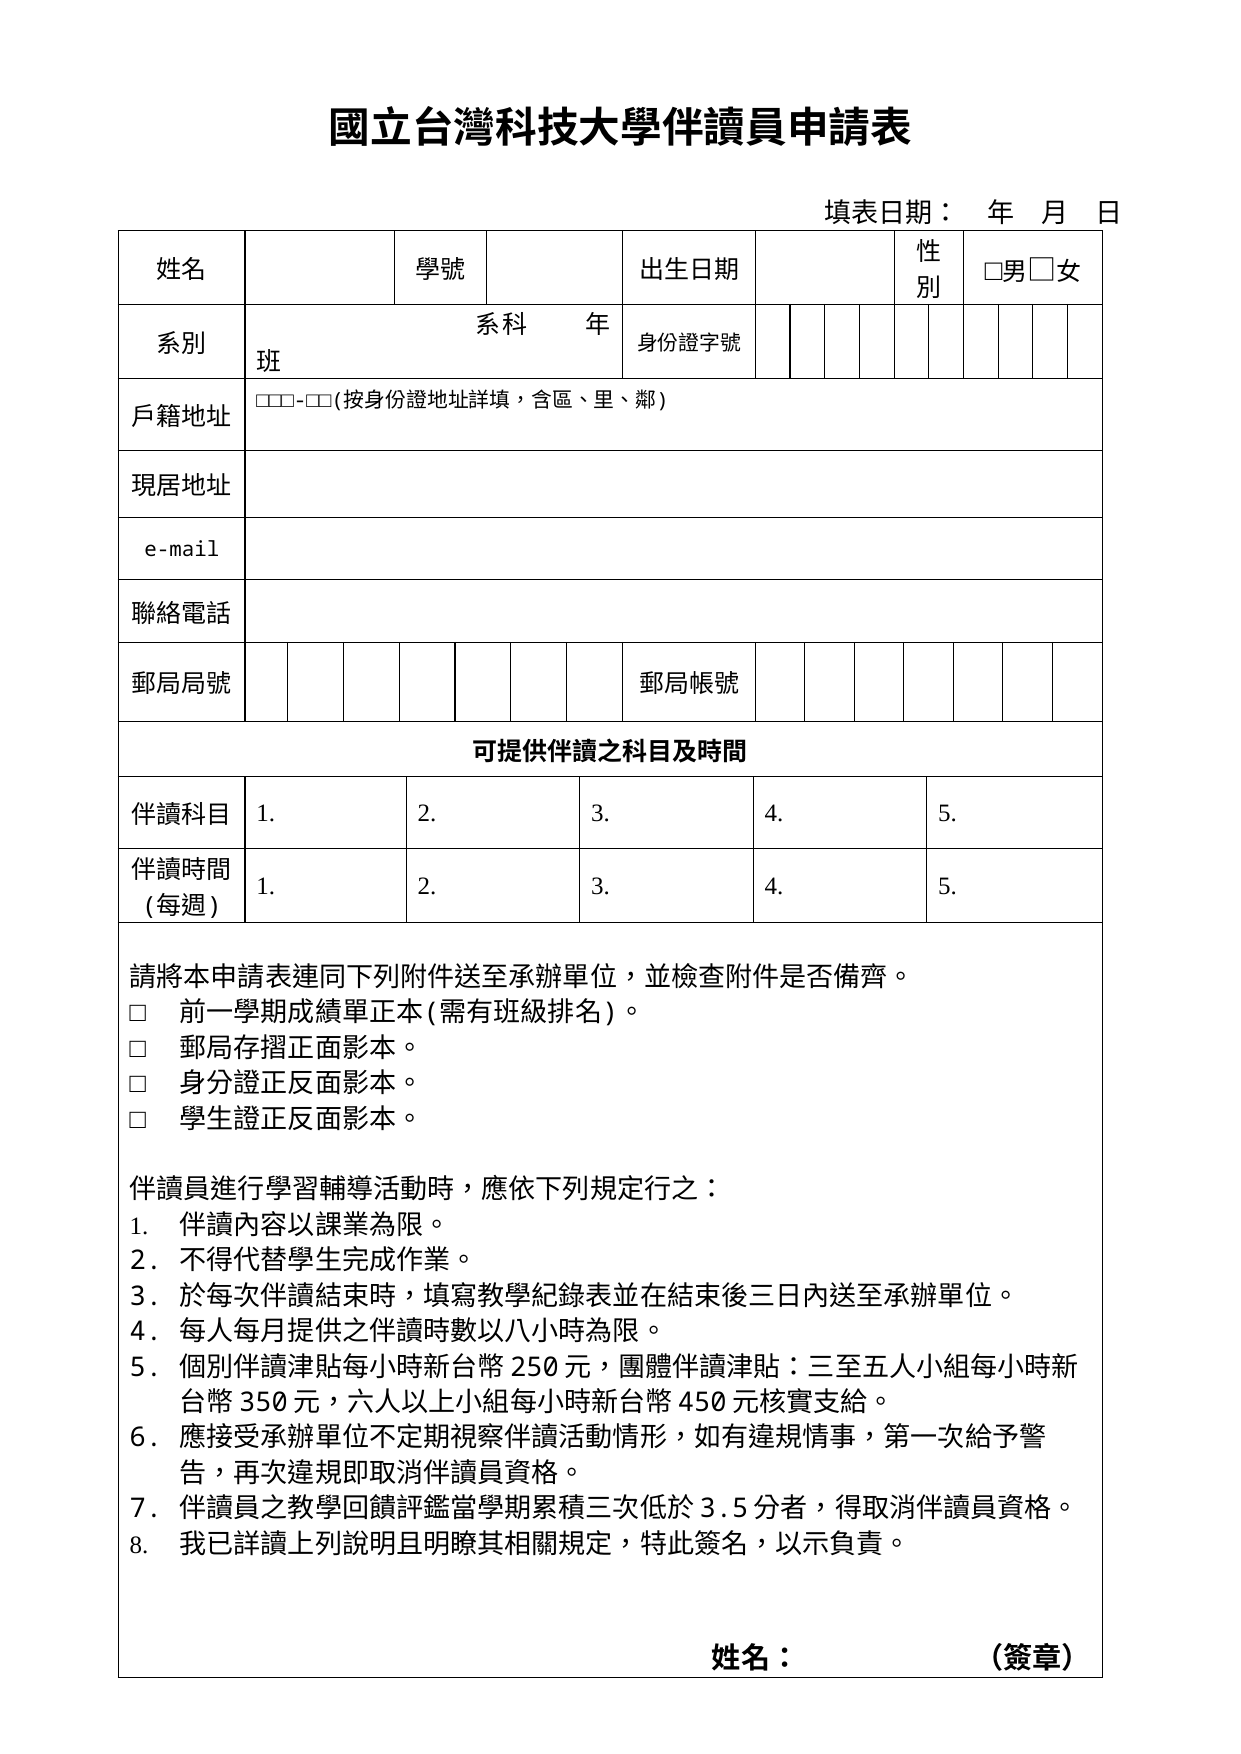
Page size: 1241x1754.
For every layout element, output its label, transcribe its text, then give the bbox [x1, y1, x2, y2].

table_cell [964, 305, 998, 377]
table_cell [855, 643, 903, 721]
table_cell 系科 年 班 [246, 305, 622, 377]
table_cell [246, 518, 1102, 579]
table_cell [860, 305, 894, 377]
table_cell 聯絡電話 [119, 580, 244, 642]
table_cell [246, 643, 287, 721]
table_cell [1053, 643, 1102, 721]
table_cell 4. [754, 849, 926, 922]
table_cell 可提供伴讀之科目及時間 [119, 722, 1102, 776]
table_header 姓名 [119, 231, 244, 304]
table_cell 戶籍地址 [119, 379, 244, 450]
table_cell [1068, 305, 1102, 377]
table_cell [999, 305, 1032, 377]
table_cell e-mail [119, 518, 244, 579]
table_header 出生日期 [623, 231, 755, 304]
table_cell [246, 580, 1102, 642]
table_cell [511, 643, 566, 721]
table_cell 5. [927, 777, 1102, 848]
table_cell [344, 643, 399, 721]
table_header 性別 [895, 231, 963, 304]
table_cell 請將本申請表連同下列附件送至承辦單位，並檢查附件是否備齊。 前一學期成績單正本(需有班級排名)。 郵局存摺正面影本。 身分證正反面影本。 學生證正反面影本。 伴讀員進行學習輔導活動時，應依下列規定行之： 伴讀內容以課業為限。 不得代替學生完成作業。 於每次伴讀結束時，填寫教學紀錄表並在結束後三日內送至承辦單位。 每人每月提供之伴讀時數以八小時為限。 個別伴讀津貼每小時新台幣250元，團體伴讀津貼：三至五人小組每小時新台幣350元，六人以上小組每小時新台幣450元核實支給。 應接受承辦單位不定期視察伴讀活動情形，如有違規情事，第一次給予警告，再次違規即取消伴讀員資格。 伴讀員之教學回饋評鑑當學期累積三次低於3.5分者，得取消伴讀員資格。 我已詳讀上列說明且明瞭其相關規定，特此簽名，以示負責。 姓名： （簽章） [119, 923, 1102, 1677]
table_cell [904, 643, 953, 721]
table_cell [929, 305, 963, 377]
table_cell 郵局帳號 [623, 643, 755, 721]
table_cell [954, 643, 1002, 721]
table_cell [895, 305, 928, 377]
table_cell [1003, 643, 1052, 721]
text 國立台灣科技大學伴讀員申請表 [118, 94, 1122, 154]
table_cell 伴讀時間 (每週) [119, 849, 244, 922]
table_cell 1. [246, 849, 406, 922]
text 填表日期： 年 月 日 [118, 191, 1122, 230]
table_cell [791, 305, 824, 377]
table_cell [288, 643, 343, 721]
table_cell 1. [246, 777, 406, 848]
table_cell 系別 [119, 305, 244, 377]
table_cell □□□-□□(按身份證地址詳填，含區、里、鄰) [246, 379, 1102, 450]
table_cell 伴讀科目 [119, 777, 244, 848]
table_cell 現居地址 [119, 451, 244, 517]
table_cell [756, 305, 789, 377]
table_header □男□女 [964, 231, 1102, 304]
table_cell [756, 643, 804, 721]
table_cell [567, 643, 622, 721]
table_cell 3. [580, 849, 753, 922]
table_cell 2. [407, 777, 579, 848]
table_cell 2. [407, 849, 579, 922]
table_header 學號 [395, 231, 486, 304]
table_header [246, 231, 394, 304]
table_cell [400, 643, 454, 721]
table_cell [246, 451, 1102, 517]
table_cell [1033, 305, 1067, 377]
table_cell 5. [927, 849, 1102, 922]
table_cell 3. [580, 777, 753, 848]
table_cell [825, 305, 859, 377]
table_cell 身份證字號 [623, 305, 755, 377]
table_header [756, 231, 894, 304]
table_cell [456, 643, 510, 721]
table_cell 郵局局號 [119, 643, 244, 721]
table_header [487, 231, 622, 304]
table_cell [805, 643, 854, 721]
table_cell 4. [754, 777, 926, 848]
